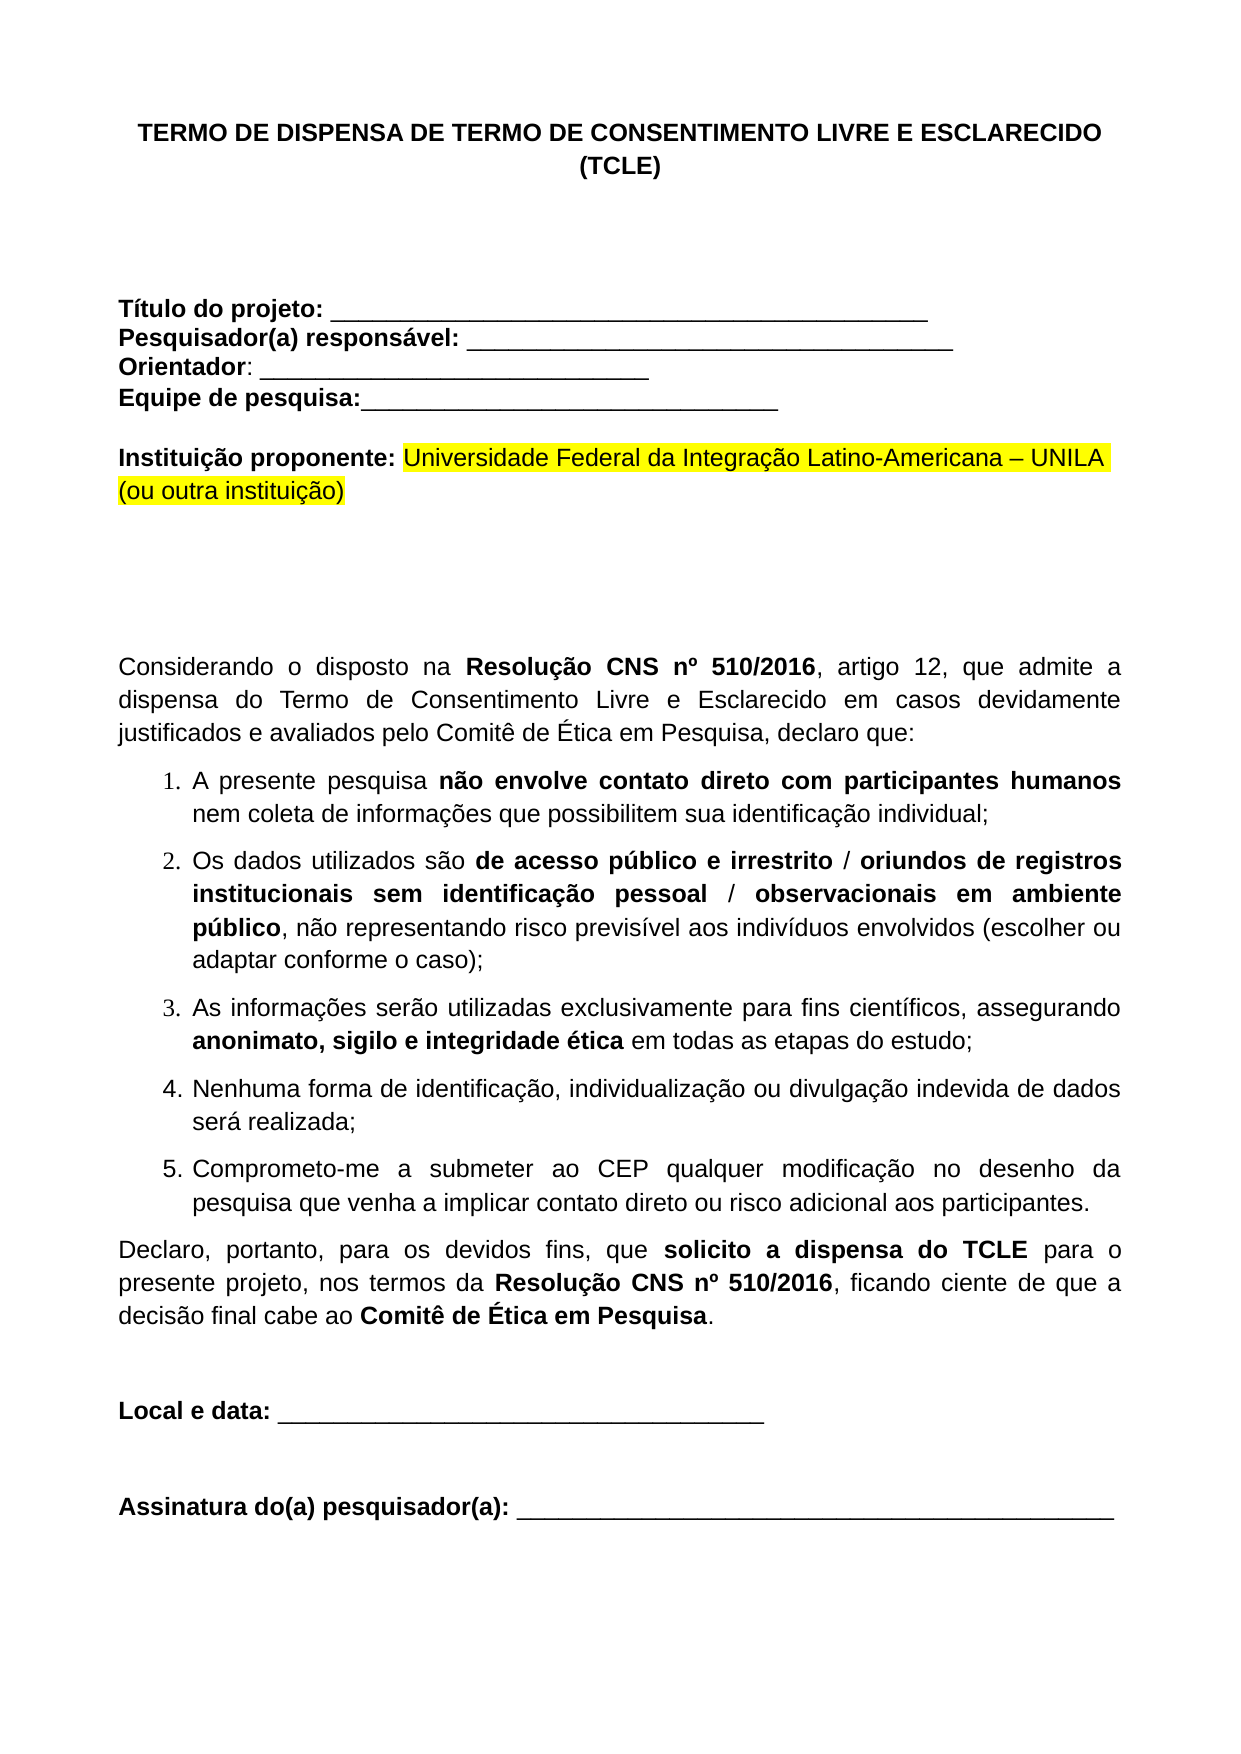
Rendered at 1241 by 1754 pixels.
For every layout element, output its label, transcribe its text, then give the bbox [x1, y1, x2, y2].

text Local e data: ___________________________________ [118, 1396, 1122, 1425]
text Título do projeto: ___________________________________________ Pesquisador(a) responsável: ___________________________________ Orientador: ____________________________ [118, 294, 1122, 380]
list As informações serão utilizadas exclusivamente para fins científicos, assegurando anonimato, sigilo e integridade ética em todas as etapas do estudo; [162, 993, 1122, 1055]
list Os dados utilizados são de acesso público e irrestrito / oriundos de registros institucionais sem identificação pessoal / observacionais em ambiente público, não representando risco previsível aos indivíduos envolvidos (escolher ou adaptar conforme o caso); [162, 846, 1122, 974]
list Nenhuma forma de identificação, individualização ou divulgação indevida de dados será realizada; [162, 1074, 1122, 1136]
text Considerando o disposto na Resolução CNS nº 510/2016, artigo 12, que admite a dispensa do Termo de Consentimento Livre e Esclarecido em casos devidamente justificados e avaliados pelo Comitê de Ética em Pesquisa, declaro que: [118, 652, 1122, 747]
text TERMO DE DISPENSA DE TERMO DE CONSENTIMENTO LIVRE E ESCLARECIDO (TCLE) [118, 118, 1122, 180]
text Equipe de pesquisa:______________________________ [118, 383, 1122, 440]
list A presente pesquisa não envolve contato direto com participantes humanos nem coleta de informações que possibilitem sua identificação individual; [162, 766, 1122, 827]
text Assinatura do(a) pesquisador(a): ___________________________________________ [118, 1492, 1122, 1520]
text Instituição proponente: Universidade Federal da Integração Latino-Americana – UNILA (ou outra instituição) [118, 443, 1122, 538]
list Comprometo-me a submeter ao CEP qualquer modificação no desenho da pesquisa que venha a implicar contato direto ou risco adicional aos participantes. [162, 1154, 1122, 1216]
text Declaro, portanto, para os devidos fins, que solicito a dispensa do TCLE para o presente projeto, nos termos da Resolução CNS nº 510/2016, ficando ciente de que a decisão final cabe ao Comitê de Ética em Pesquisa. [118, 1235, 1122, 1330]
